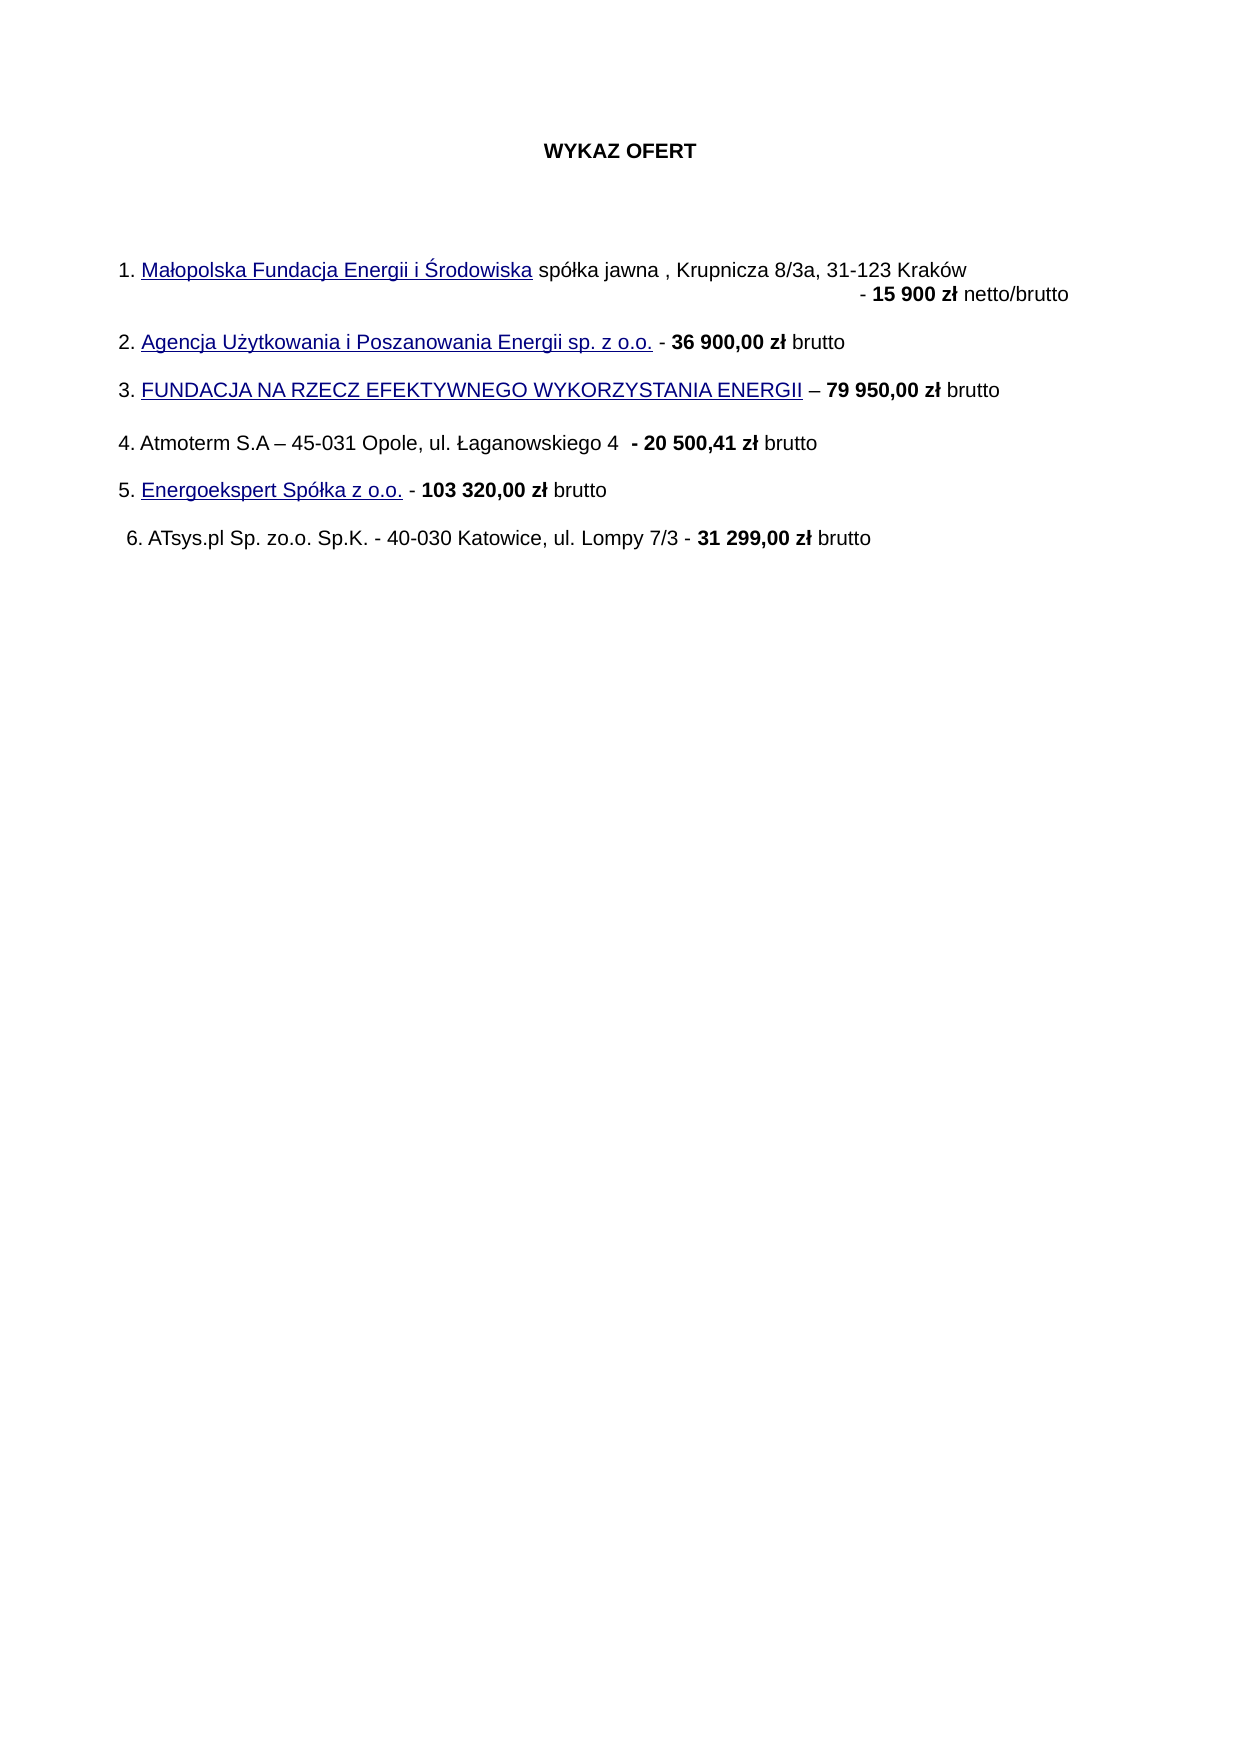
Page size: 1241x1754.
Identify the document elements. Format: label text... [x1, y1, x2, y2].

text - 15 900 zł netto/brutto [118, 282, 1122, 306]
text 1. Małopolska Fundacja Energii i Środowiska spółka jawna , Krupnicza 8/3a, 31-123 Kraków [118, 258, 1122, 282]
subtitle WYKAZ OFERT [118, 139, 1122, 163]
text 3. FUNDACJA NA RZECZ EFEKTYWNEGO WYKORZYSTANIA ENERGII – 79 950,00 zł brutto [118, 378, 1122, 402]
text 2. Agencja Użytkowania i Poszanowania Energii sp. z o.o. - 36 900,00 zł brutto [118, 330, 1122, 354]
text 6. ATsys.pl Sp. zo.o. Sp.K. - 40-030 Katowice, ul. Lompy 7/3 - 31 299,00 zł brutto [126, 526, 1122, 550]
text 5. Energoekspert Spółka z o.o. - 103 320,00 zł brutto [118, 478, 1122, 502]
text 4. Atmoterm S.A – 45-031 Opole, ul. Łaganowskiego 4 - 20 500,41 zł brutto [118, 430, 1122, 454]
